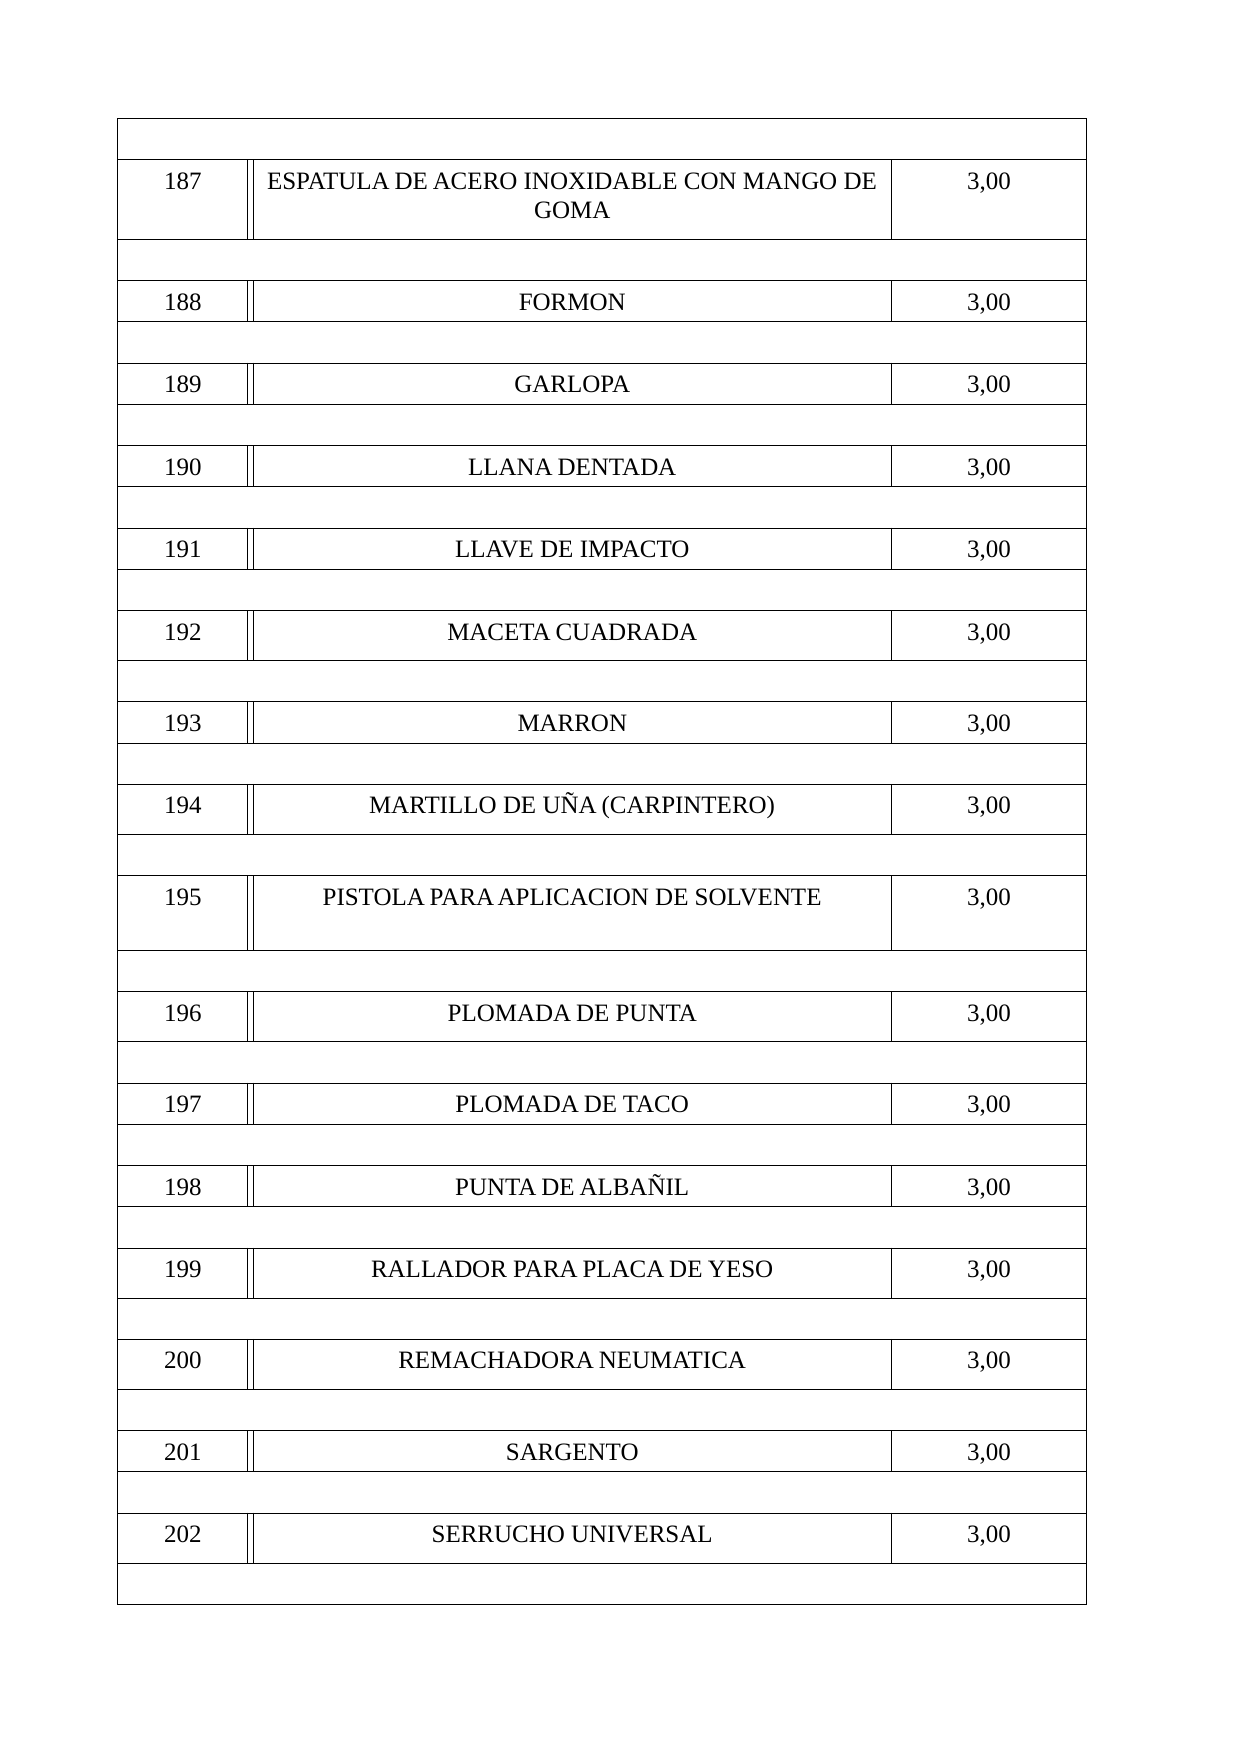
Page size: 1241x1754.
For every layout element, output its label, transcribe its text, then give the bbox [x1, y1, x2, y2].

table_cell 3,00 [892, 611, 1086, 660]
table_cell 193 [118, 702, 247, 742]
table_cell [118, 405, 1086, 445]
table_cell [118, 1207, 1086, 1247]
table_cell [118, 1125, 1086, 1165]
table_cell 72021 [248, 1514, 253, 1562]
table_cell [118, 119, 1086, 159]
table_cell 200 [118, 1340, 247, 1389]
table_cell 262 [248, 1084, 253, 1124]
table_cell 202 [118, 1514, 247, 1562]
table_cell [118, 1564, 1086, 1604]
table_cell MACETA CUADRADA [254, 611, 891, 660]
table_cell RALLADOR PARA PLACA DE YESO [254, 1249, 891, 1297]
table_cell LLANA DENTADA [254, 446, 891, 486]
table_cell ESPATULA DE ACERO INOXIDABLE CON MANGO DE GOMA [254, 160, 891, 239]
table_cell LLAVE DE IMPACTO [254, 529, 891, 569]
table_cell 261 [248, 992, 253, 1041]
table_cell 197 [118, 1084, 247, 1124]
table_cell [118, 240, 1086, 280]
table_cell 199 [118, 1249, 247, 1297]
table_cell 34180 [248, 876, 253, 950]
table_cell 858 [248, 281, 253, 321]
table_cell [118, 744, 1086, 784]
table_cell [118, 951, 1086, 991]
table_cell [118, 1042, 1086, 1082]
table_cell GARLOPA [254, 364, 891, 404]
table_cell 191 [118, 529, 247, 569]
table_cell 3,00 [892, 1084, 1086, 1124]
table_cell 3,00 [892, 160, 1086, 239]
table_cell [118, 570, 1086, 610]
table_cell 3,00 [892, 1340, 1086, 1389]
table_cell 77031 [248, 160, 253, 239]
table_cell 3,00 [892, 785, 1086, 834]
table_cell 669 [248, 364, 253, 404]
table_cell 188 [118, 281, 247, 321]
table_cell 625 [248, 702, 253, 742]
table_cell [118, 661, 1086, 701]
table_cell REMACHADORA NEUMATICA [254, 1340, 891, 1389]
table_cell 666 [248, 1431, 253, 1471]
table_cell 3,00 [892, 1514, 1086, 1562]
table_cell 7047 [248, 529, 253, 569]
table_cell MARTILLO DE UÑA (CARPINTERO) [254, 785, 891, 834]
table_cell 3,00 [892, 992, 1086, 1041]
table_cell 3,00 [892, 1431, 1086, 1471]
table_cell 3,00 [892, 281, 1086, 321]
table_cell [118, 487, 1086, 527]
table_cell [118, 322, 1086, 362]
table_cell 3,00 [892, 1249, 1086, 1297]
table_cell 1319 [248, 1166, 253, 1206]
table_cell 3,00 [892, 529, 1086, 569]
table_cell 74551 [248, 1249, 253, 1297]
table_cell 633 [248, 785, 253, 834]
table_cell [118, 835, 1086, 875]
table_cell 195 [118, 876, 247, 950]
table_cell 100593 [248, 446, 253, 486]
table_cell 201 [118, 1431, 247, 1471]
table_cell 3,00 [892, 702, 1086, 742]
table_cell 8389 [248, 611, 253, 660]
table_cell [118, 1299, 1086, 1339]
table_cell 3,00 [892, 876, 1086, 950]
table_cell 190 [118, 446, 247, 486]
table_cell [118, 1472, 1086, 1512]
table_cell PLOMADA DE TACO [254, 1084, 891, 1124]
table_cell 194 [118, 785, 247, 834]
table_cell 189 [118, 364, 247, 404]
table_cell 3,00 [892, 1166, 1086, 1206]
table_cell 192 [118, 611, 247, 660]
table_cell 187 [118, 160, 247, 239]
table_cell 196 [118, 992, 247, 1041]
table_cell MARRON [254, 702, 891, 742]
table_cell 58329 [248, 1340, 253, 1389]
table_cell PLOMADA DE PUNTA [254, 992, 891, 1041]
table_cell 3,00 [892, 446, 1086, 486]
table_cell [118, 1390, 1086, 1430]
table_cell FORMON [254, 281, 891, 321]
table_cell SERRUCHO UNIVERSAL [254, 1514, 891, 1562]
table_cell SARGENTO [254, 1431, 891, 1471]
table_cell PUNTA DE ALBAÑIL [254, 1166, 891, 1206]
table_cell 3,00 [892, 364, 1086, 404]
table_cell 198 [118, 1166, 247, 1206]
table_cell PISTOLA PARA APLICACION DE SOLVENTE [254, 876, 891, 950]
